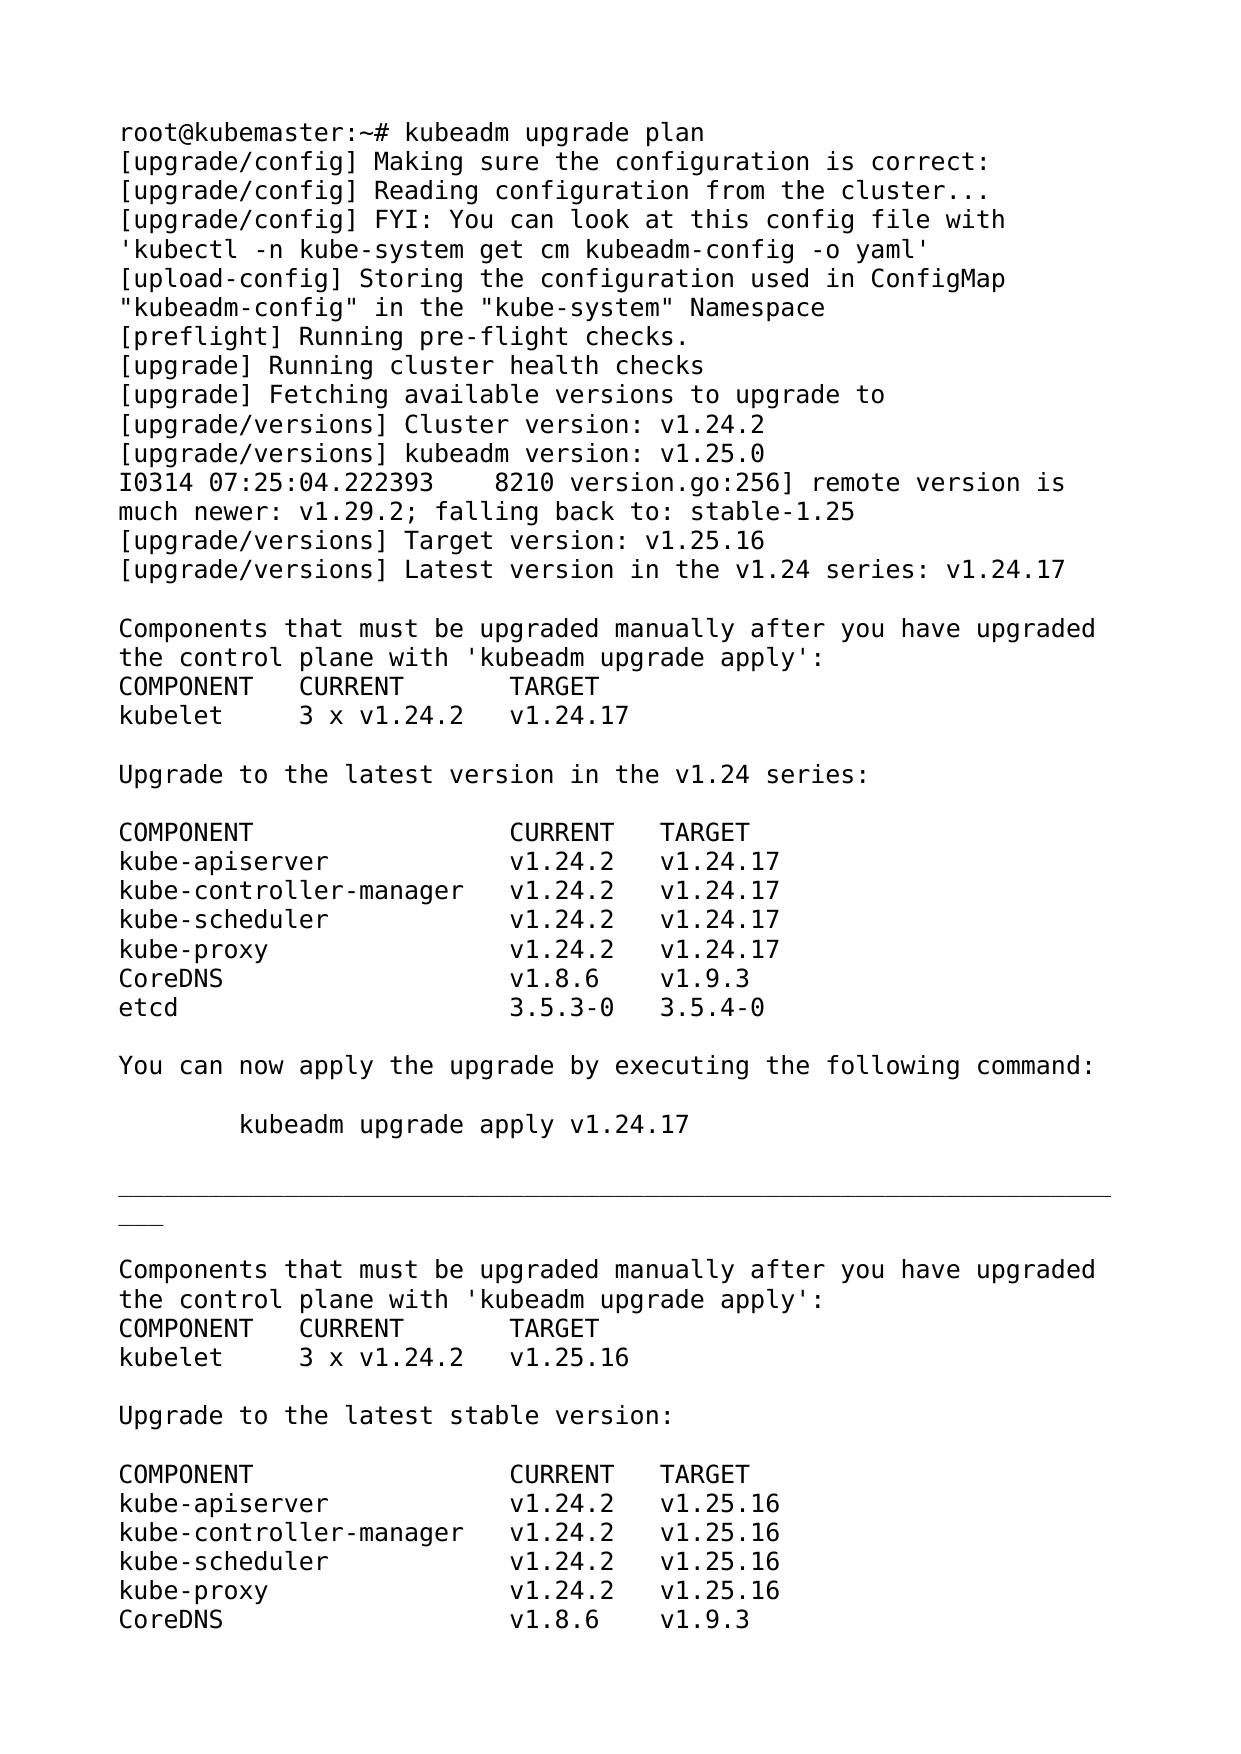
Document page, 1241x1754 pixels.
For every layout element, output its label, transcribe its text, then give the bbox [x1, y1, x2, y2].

text root@kubemaster:~# kubeadm upgrade plan [upgrade/config] Making sure the configuration is correct: [upgrade/config] Reading configuration from the cluster... [upgrade/config] FYI: You can look at this config file with 'kubectl -n kube-system get cm kubeadm-config -o yaml' [upload-config] Storing the configuration used in ConfigMap "kubeadm-config" in the "kube-system" Namespace [preflight] Running pre-flight checks. [upgrade] Running cluster health checks [upgrade] Fetching available versions to upgrade to [upgrade/versions] Cluster version: v1.24.2 [upgrade/versions] kubeadm version: v1.25.0 I0314 07:25:04.222393 8210 version.go:256] remote version is much newer: v1.29.2; falling back to: stable-1.25 [upgrade/versions] Target version: v1.25.16 [upgrade/versions] Latest version in the v1.24 series: v1.24.17 Components that must be upgraded manually after you have upgraded the control plane with 'kubeadm upgrade apply': COMPONENT CURRENT TARGET kubelet 3 x v1.24.2 v1.24.17 Upgrade to the latest version in the v1.24 series: COMPONENT CURRENT TARGET kube-apiserver v1.24.2 v1.24.17 kube-controller-manager v1.24.2 v1.24.17 kube-scheduler v1.24.2 v1.24.17 kube-proxy v1.24.2 v1.24.17 CoreDNS v1.8.6 v1.9.3 etcd 3.5.3-0 3.5.4-0 You can now apply the upgrade by executing the following command: kubeadm upgrade apply v1.24.17 _____________________________________________________________________ Components that must be upgraded manually after you have upgraded the control plane with 'kubeadm upgrade apply': COMPONENT CURRENT TARGET kubelet 3 x v1.24.2 v1.25.16 Upgrade to the latest stable version: COMPONENT CURRENT TARGET kube-apiserver v1.24.2 v1.25.16 kube-controller-manager v1.24.2 v1.25.16 kube-scheduler v1.24.2 v1.25.16 kube-proxy v1.24.2 v1.25.16 CoreDNS v1.8.6 v1.9.3 [118, 118, 1122, 1635]
